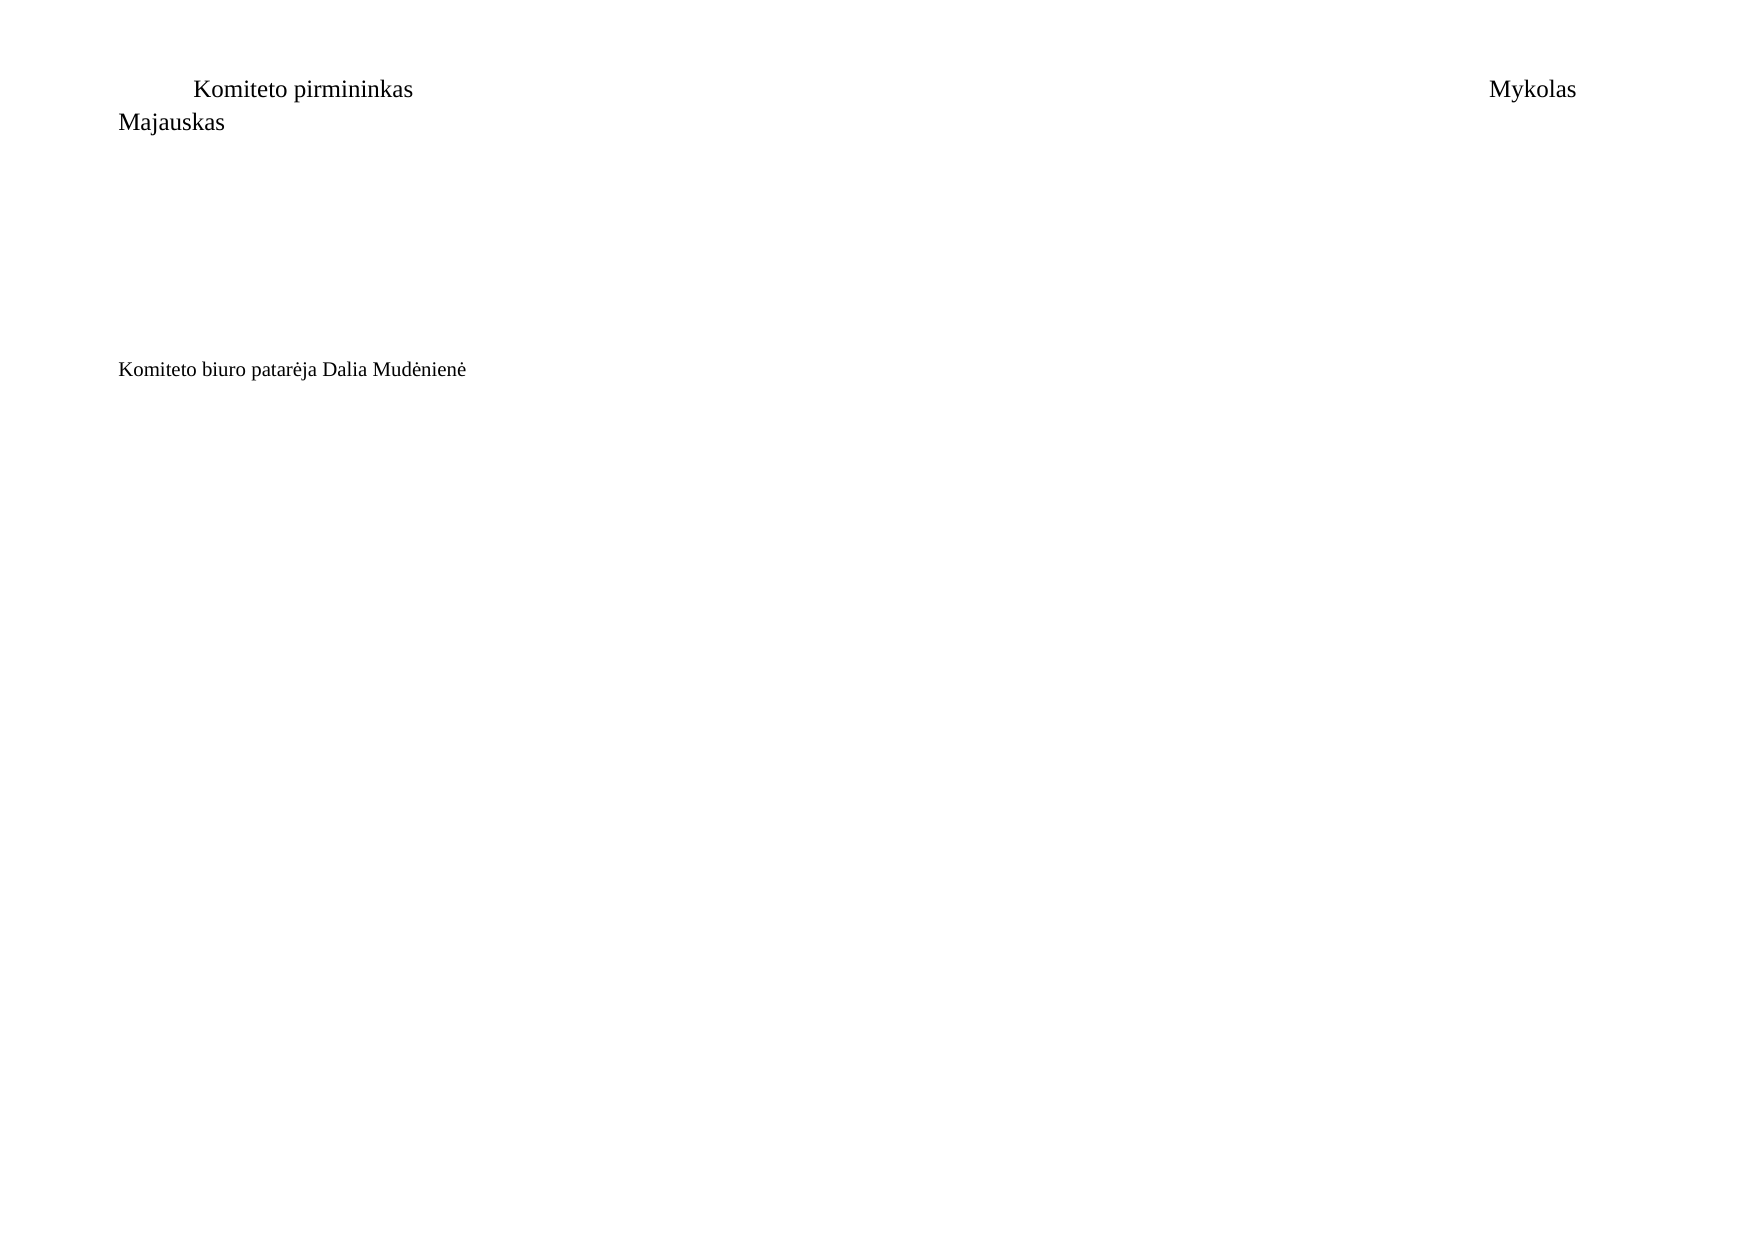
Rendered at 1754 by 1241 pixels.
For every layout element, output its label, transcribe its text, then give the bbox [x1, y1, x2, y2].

text Komiteto biuro patarėja Dalia Mudėnienė [118, 356, 1577, 381]
text Komiteto pirmininkas Mykolas Majauskas [118, 74, 1577, 136]
